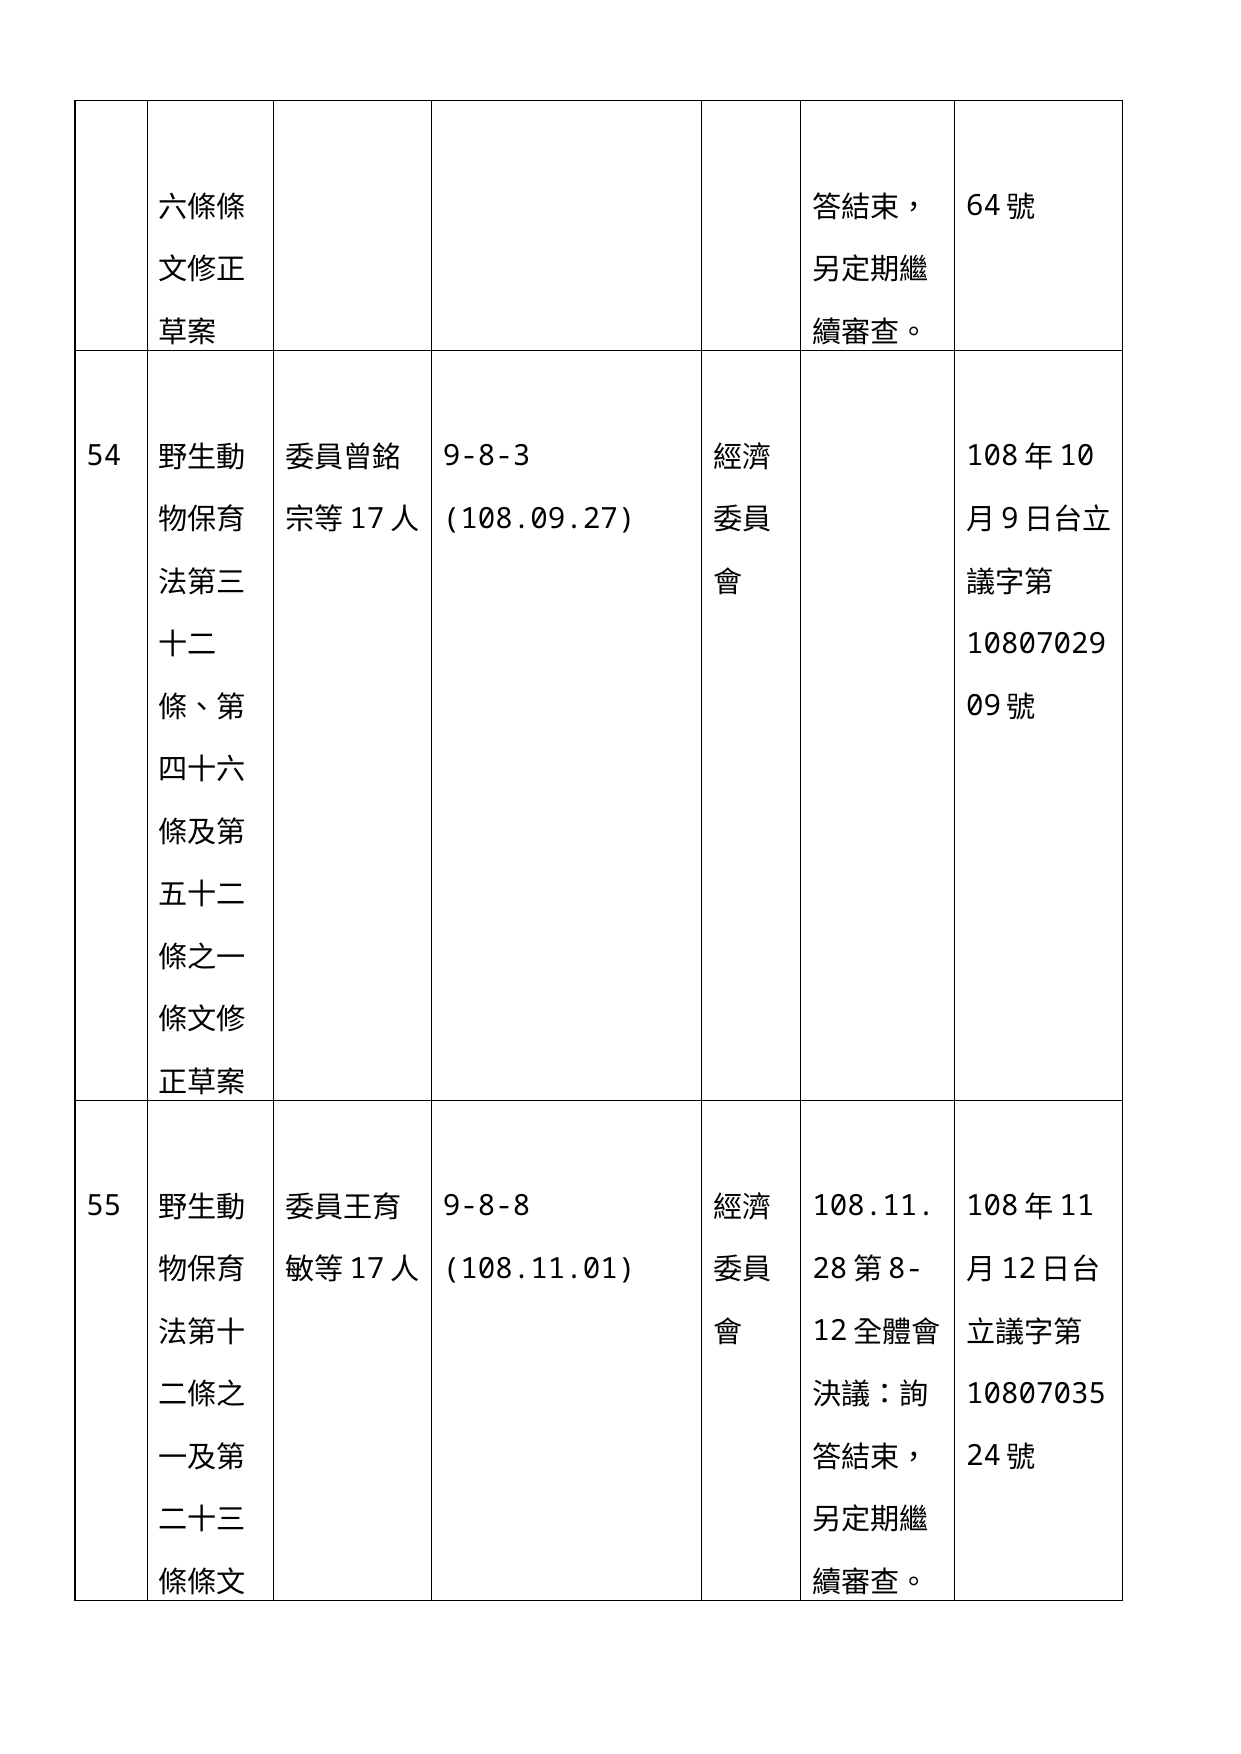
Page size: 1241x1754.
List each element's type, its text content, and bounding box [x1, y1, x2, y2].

table_cell 答結束，另定期繼續審查。 [801, 101, 954, 350]
table_cell [801, 351, 954, 1100]
table_cell 9-8-8 (108.11.01) [432, 1101, 701, 1600]
table_cell 108.11.28第8-12全體會決議：詢答結束，另定期繼續審查。 [801, 1101, 954, 1600]
table_cell [76, 101, 147, 350]
table_cell [432, 101, 701, 350]
table_cell 9-8-3 (108.09.27) [432, 351, 701, 1100]
table_cell 經濟委員會 [702, 1101, 800, 1600]
table_cell 55 [76, 1101, 147, 1600]
table_cell 108年10月9日台立議字第1080702909號 [955, 351, 1122, 1100]
table_cell 六條條文修正草案 [148, 101, 273, 350]
table_cell [702, 101, 800, 350]
table_cell 經濟委員會 [702, 351, 800, 1100]
table_cell 委員曾銘宗等17人 [274, 351, 431, 1100]
table_cell [274, 101, 431, 350]
table_cell 108年11月12日台立議字第1080703524號 [955, 1101, 1122, 1600]
table_cell 64號 [955, 101, 1122, 350]
table_cell 54 [76, 351, 147, 1100]
table_cell 委員王育敏等17人 [274, 1101, 431, 1600]
table_cell 野生動物保育法第三十二條、第四十六條及第五十二條之一條文修正草案 [148, 351, 273, 1100]
table_cell 野生動物保育法第十二條之一及第二十三條條文 [148, 1101, 273, 1600]
